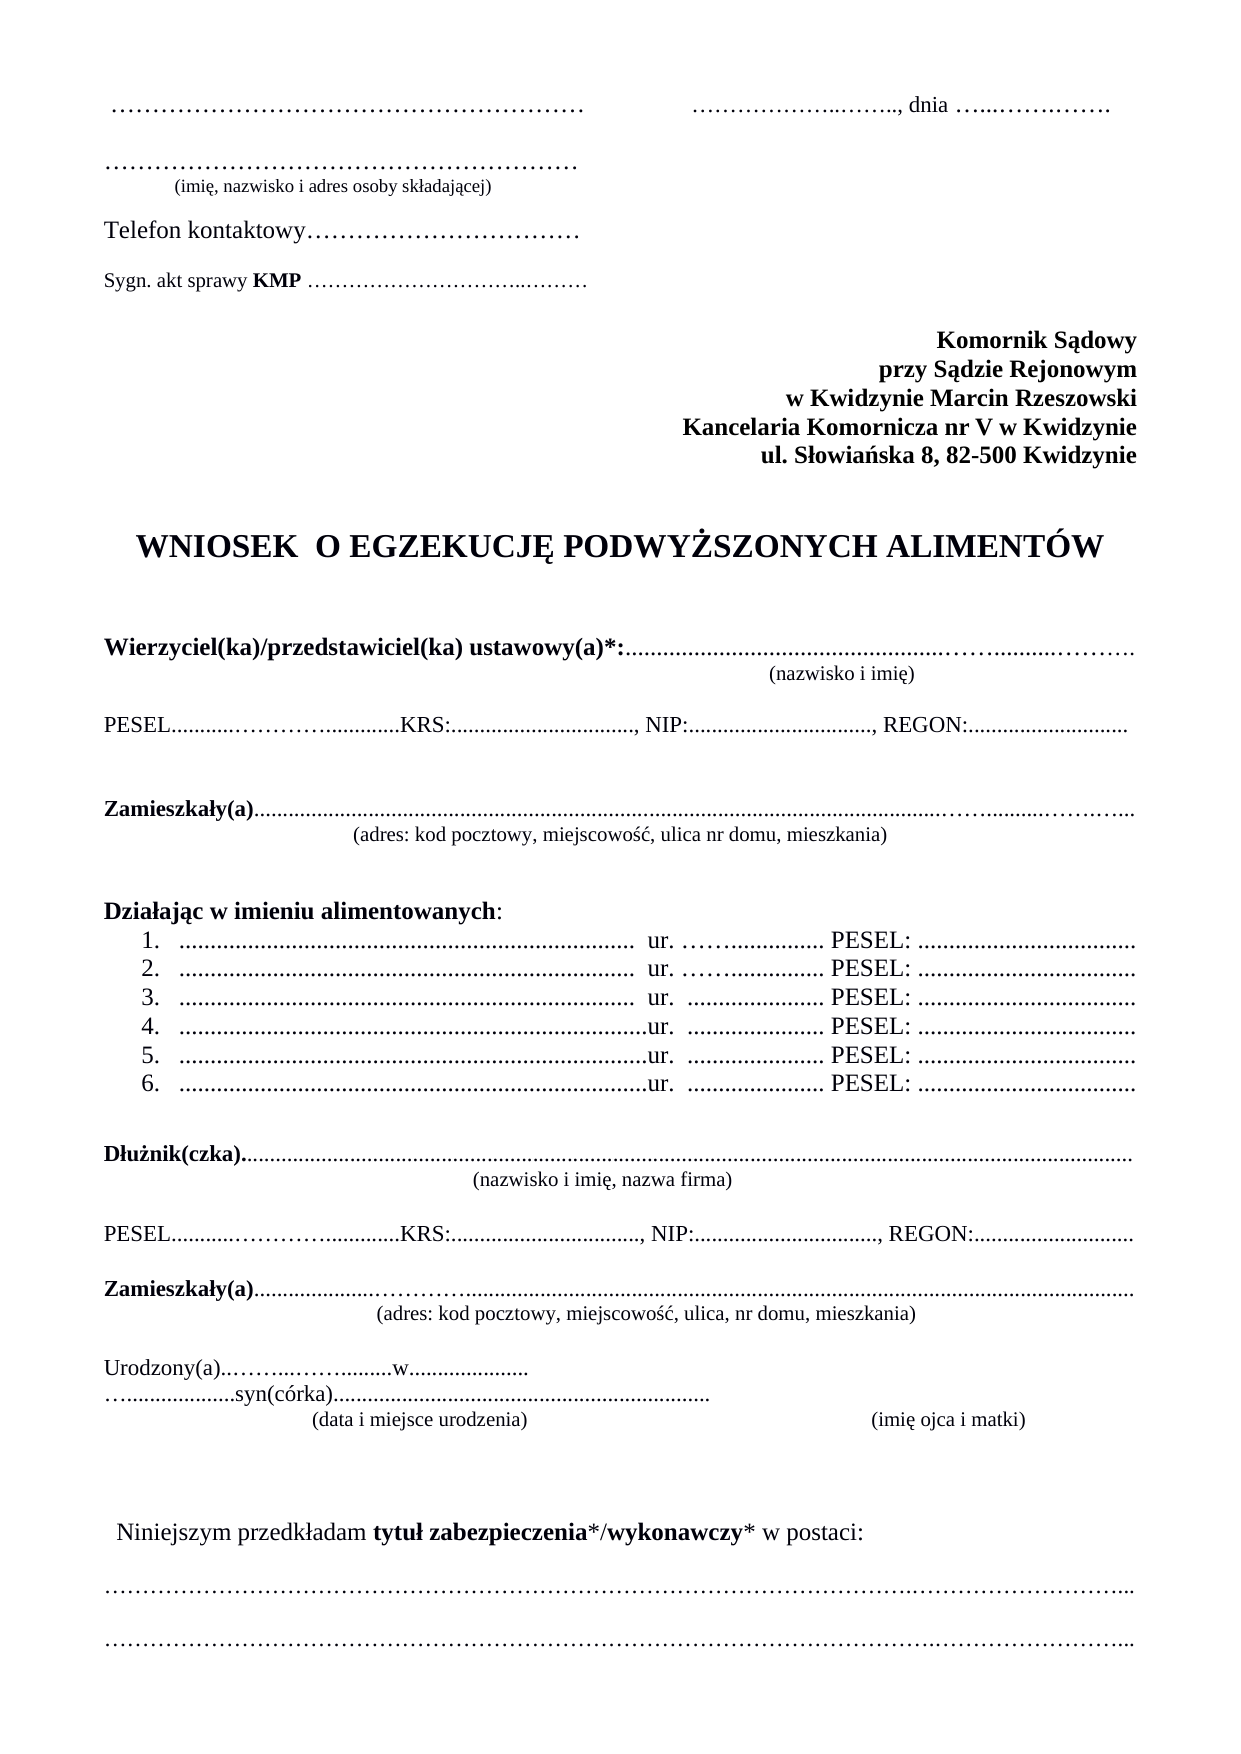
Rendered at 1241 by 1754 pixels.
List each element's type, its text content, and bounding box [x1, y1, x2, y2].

list ...........................................................................ur. ...................... PESEL: ................................... [141, 1040, 1137, 1068]
list ......................................................................... ur. ...................... PESEL: ................................... [141, 982, 1137, 1011]
text (data i miejsce urodzenia) (imię ojca i matki) [103, 1407, 1137, 1431]
text Zamieszkały(a)........................................................................................................................……..........…….…... [103, 795, 1137, 822]
text …………………………………………………………………………………………….………………………... [103, 1572, 1137, 1598]
text Wierzyciel(ka)/przedstawiciel(ka) ustawowy(a)*:...................................................……..........………. [103, 632, 1137, 661]
text (adres: kod pocztowy, miejscowość, ulica, nr domu, mieszkania) [103, 1301, 1137, 1325]
text ……………………………………………………………………………………………….……………………... [103, 1625, 1137, 1651]
text Kancelaria Komornicza nr V w Kwidzynie [103, 412, 1137, 441]
text ul. Słowiańska 8, 82-500 Kwidzynie [103, 441, 1137, 469]
text PESEL...........………….............KRS:................................, NIP:................................, REGON:............................ [103, 711, 1137, 738]
text Urodzony(a)..……...…….........w.....................…...................syn(córka).................................................................. [103, 1354, 1137, 1407]
text (nazwisko i imię, nazwa firma) [103, 1167, 1137, 1191]
text (imię, nazwisko i adres osoby składającej) [103, 175, 1137, 196]
text w Kwidzynie Marcin Rzeszowski [103, 383, 1137, 412]
text Dłużnik(czka)............................................................................................................................................................ [103, 1140, 1137, 1167]
list ......................................................................... ur. ……............... PESEL: ................................... [141, 953, 1137, 982]
text (adres: kod pocztowy, miejscowość, ulica nr domu, mieszkania) [103, 822, 1137, 846]
text Telefon kontaktowy…………………………… [103, 216, 1137, 244]
text ………………………………………………… [103, 146, 1137, 175]
text PESEL...........………….............KRS:................................., NIP:................................, REGON:............................ [103, 1219, 1137, 1246]
text Komornik Sądowy [103, 326, 1137, 354]
text ………………………………………………… ………………..…….., dnia …...…….……. [103, 89, 1137, 117]
text Zamieszkały(a).....................…………..................................................................................................................... [103, 1275, 1137, 1301]
list ......................................................................... ur. ……............... PESEL: ................................... [141, 925, 1137, 953]
text Niniejszym przedkładam tytuł zabezpieczenia*/wykonawczy* w postaci: [103, 1517, 1137, 1546]
text przy Sądzie Rejonowym [103, 354, 1137, 383]
list ...........................................................................ur. ...................... PESEL: ................................... [141, 1068, 1137, 1097]
text (nazwisko i imię) [103, 661, 1137, 685]
text Działając w imieniu alimentowanych: [103, 896, 1137, 925]
list ...........................................................................ur. ...................... PESEL: ................................... [141, 1011, 1137, 1040]
text WNIOSEK O EGZEKUCJĘ PODWYŻSZONYCH ALIMENTÓW [103, 527, 1137, 565]
text Sygn. akt sprawy KMP …………………………..……… [103, 268, 1137, 292]
